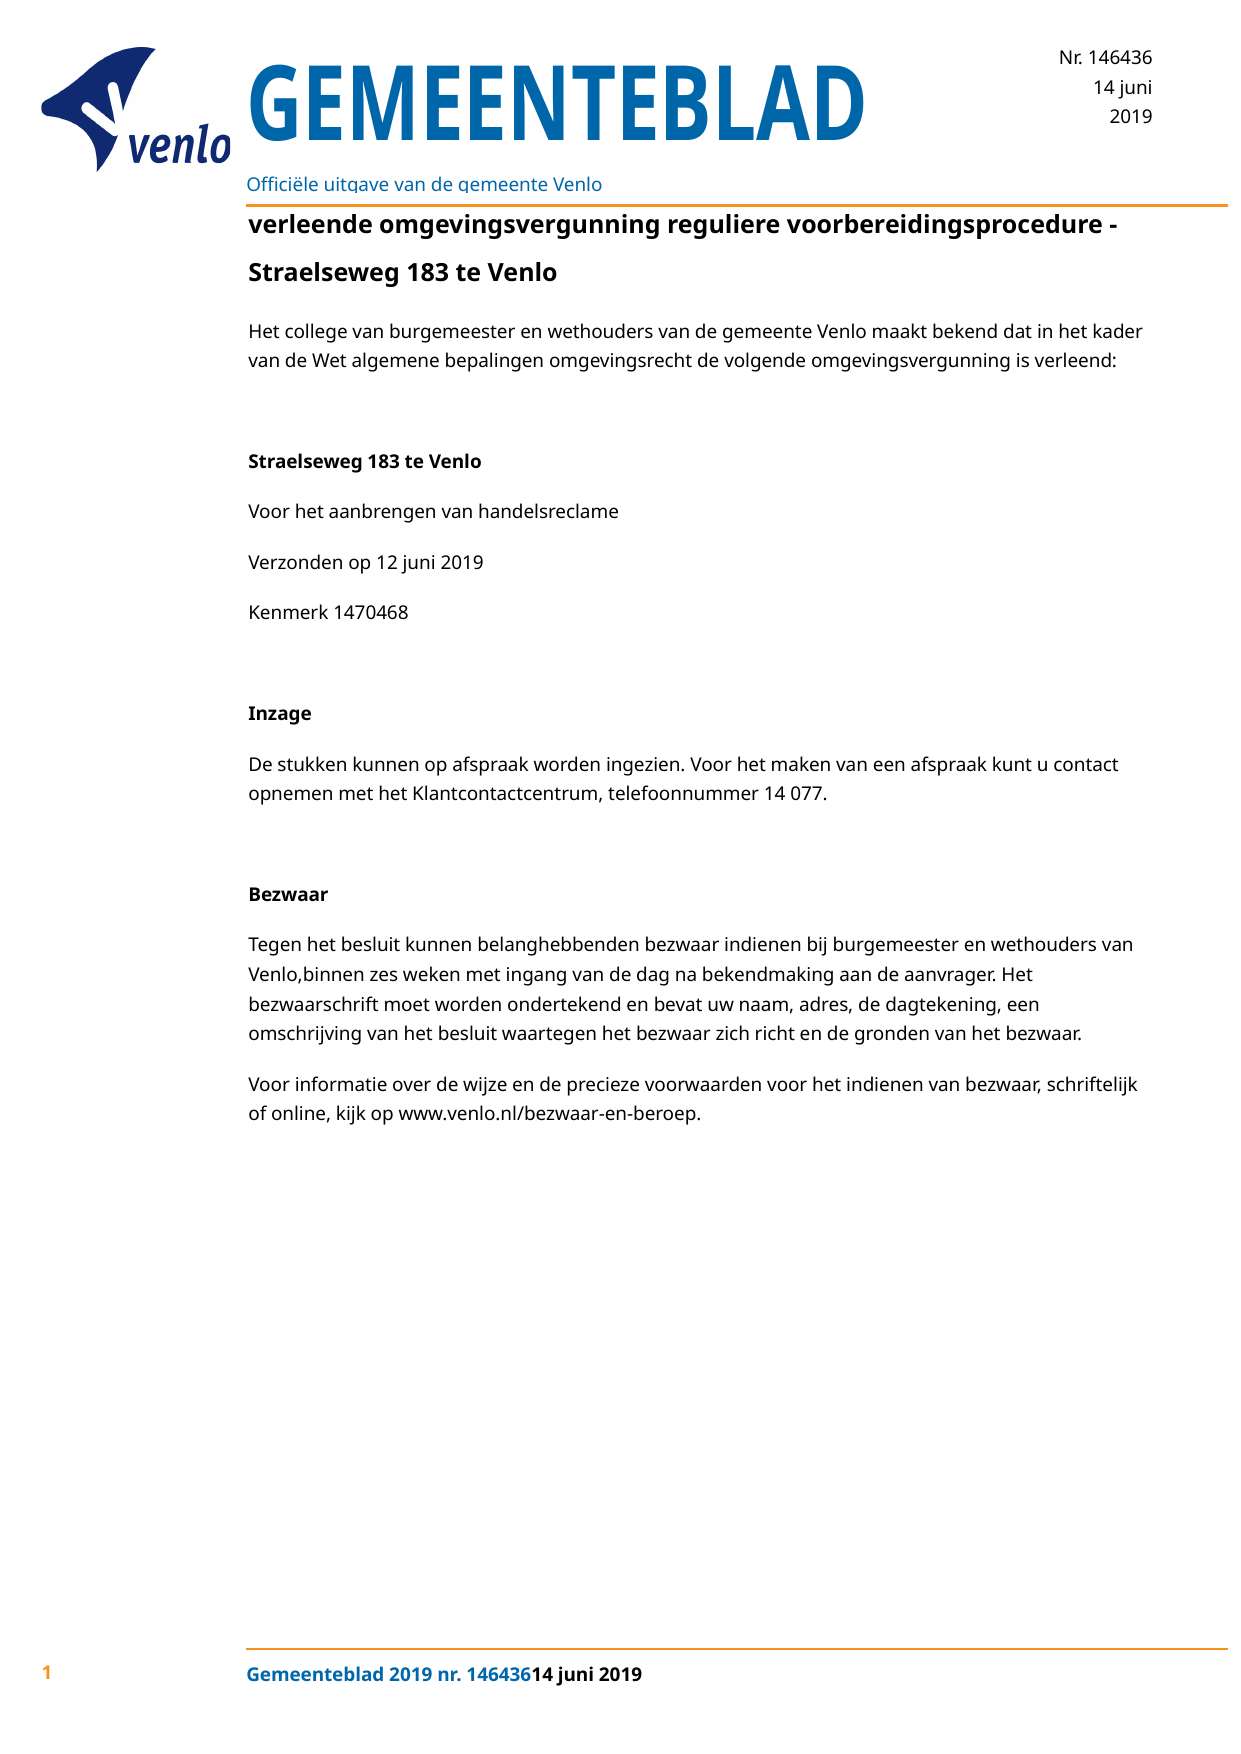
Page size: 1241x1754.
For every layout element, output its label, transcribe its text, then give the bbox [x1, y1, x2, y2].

text Voor informatie over de wijze en de precieze voorwaarden voor het indienen van bezwaar, schriftelijk of online, kijk op www.venlo.nl/bezwaar-en-beroep. [248, 1071, 1152, 1126]
text verleende omgevingsvergunning reguliere voorbereidingsprocedure - Straelseweg 183 te Venlo [248, 207, 1152, 288]
text Bezwaar [248, 881, 1152, 907]
text Voor het aanbrengen van handelsreclame [248, 499, 1152, 524]
text Inzage [248, 700, 1152, 726]
text Straelseweg 183 te Venlo [248, 448, 1152, 474]
text De stukken kunnen op afspraak worden ingezien. Voor het maken van een afspraak kunt u contact opnemen met het Klantcontactcentrum, telefoonnummer 14 077. [248, 751, 1152, 806]
text Het college van burgemeester en wethouders van de gemeente Venlo maakt bekend dat in het kader van de Wet algemene bepalingen omgevingsrecht de volgende omgevingsvergunning is verleend: [248, 318, 1152, 373]
text Tegen het besluit kunnen belanghebbenden bezwaar indienen bij burgemeester en wethouders van Venlo,binnen zes weken met ingang van de dag na bekendmaking aan de aanvrager. Het bezwaarschrift moet worden ondertekend en bevat uw naam, adres, de dagtekening, een omschrijving van het besluit waartegen het bezwaar zich richt en de gronden van het bezwaar. [248, 932, 1152, 1046]
text Verzonden op 12 juni 2019 [248, 549, 1152, 575]
picture [41, 47, 231, 172]
text Kenmerk 1470468 [248, 599, 1152, 625]
